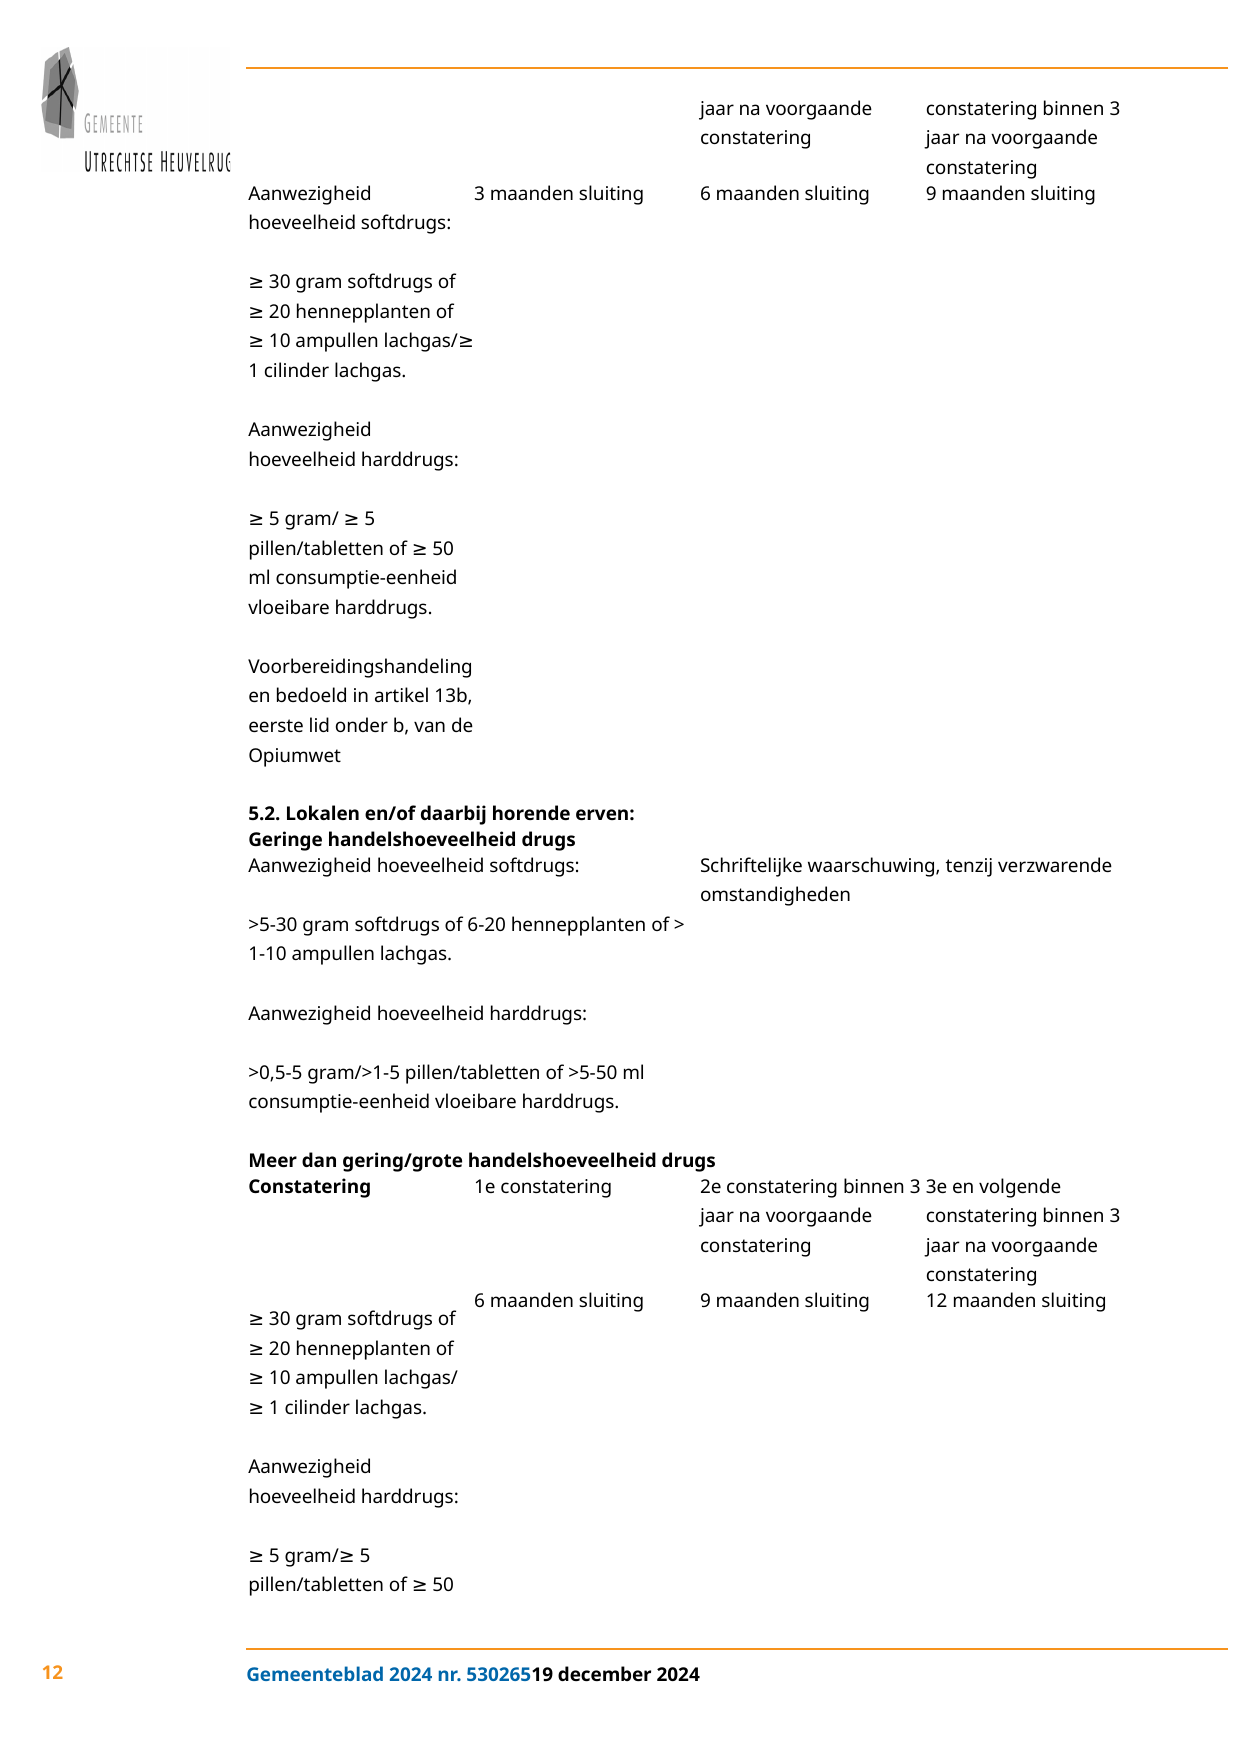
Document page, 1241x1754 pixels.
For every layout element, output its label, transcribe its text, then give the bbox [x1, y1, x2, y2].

table_cell 6 maanden sluiting [474, 1288, 700, 1597]
table_cell 9 maanden sluiting [926, 180, 1152, 767]
table_cell Constatering [248, 1173, 474, 1287]
table_cell 3e en volgende constatering binnen 3 jaar na voorgaande constatering [926, 1173, 1152, 1287]
table_header Meer dan gering/grote handelshoeveelheid drugs [248, 1147, 1152, 1173]
table_cell Aanwezigheid hoeveelheid softdrugs: ≥ 30 gram softdrugs of ≥ 20 hennepplanten of ≥ 10 ampullen lachgas/≥ 1 cilinder lachgas. Aanwezigheid hoeveelheid harddrugs: ≥ 5 gram/ ≥ 5 pillen/tabletten of ≥ 50 ml consumptie-eenheid vloeibare harddrugs. Voorbereidingshandelingen bedoeld in artikel 13b, eerste lid onder b, van de Opiumwet [248, 180, 474, 767]
table_cell Schriftelijke waarschuwing, tenzij verzwarende omstandigheden [700, 852, 1152, 1114]
table_cell constatering binnen 3 jaar na voorgaande constatering [926, 95, 1152, 180]
table_cell [248, 95, 474, 180]
table_cell jaar na voorgaande constatering [700, 95, 926, 180]
table_cell [474, 95, 700, 180]
table_cell 1e constatering [474, 1173, 700, 1287]
text 5.2. Lokalen en/of daarbij horende erven: [248, 800, 1152, 826]
table_cell 12 maanden sluiting [926, 1288, 1152, 1597]
table_cell 2e constatering binnen 3 jaar na voorgaande constatering [700, 1173, 926, 1287]
table_cell 6 maanden sluiting [700, 180, 926, 767]
picture [41, 47, 231, 172]
table_cell 3 maanden sluiting [474, 180, 700, 767]
table_cell 9 maanden sluiting [700, 1288, 926, 1597]
table_cell Aanwezigheid hoeveelheid softdrugs: >5-30 gram softdrugs of 6-20 hennepplanten of > 1-10 ampullen lachgas. Aanwezigheid hoeveelheid harddrugs: >0,5-5 gram/>1-5 pillen/tabletten of >5-50 ml consumptie-eenheid vloeibare harddrugs. [248, 852, 700, 1114]
table_header Geringe handelshoeveelheid drugs [248, 826, 1152, 852]
table_cell Aanwezigheid hoeveelheid softdrugs: ≥ 30 gram softdrugs of ≥ 20 hennepplanten of ≥ 10 ampullen lachgas/ ≥ 1 cilinder lachgas. Aanwezigheid hoeveelheid harddrugs: ≥ 5 gram/≥ 5 pillen/tabletten of ≥ 50 ml consumptie-eenheid vloeibare harddrugs. Voorbereidings-handelingen bedoeld in artikel 13b, eerste lid onder b, van de Opiumwet [248, 1288, 474, 1597]
